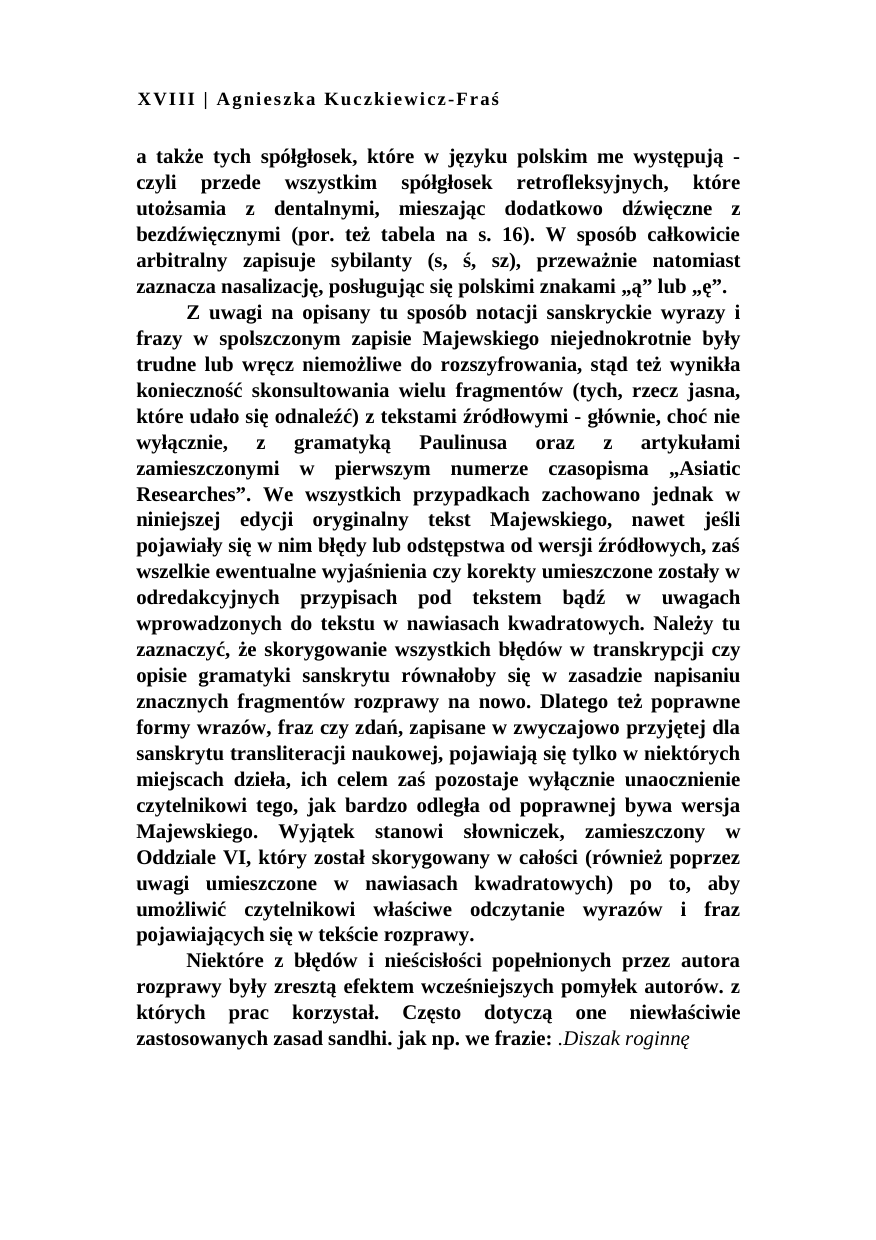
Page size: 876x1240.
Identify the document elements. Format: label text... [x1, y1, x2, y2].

text Z uwagi na opisany tu sposób notacji sanskryckie wyrazy i frazy w spolszczonym zapisie Majewskiego niejednokrotnie były trudne lub wręcz niemożliwe do rozszyfrowania, stąd też wynikła konieczność skonsultowania wielu fragmentów (tych, rzecz jasna, które udało się odnaleźć) z tekstami źródłowymi - głównie, choć nie wyłącznie, z gramatyką Paulinusa oraz z artykułami zamieszczonymi w pierwszym numerze czasopisma „Asiatic Researches”. We wszystkich przypadkach zachowano jednak w niniejszej edycji oryginalny tekst Majewskiego, nawet jeśli pojawiały się w nim błędy lub odstępstwa od wersji źródłowych, zaś wszelkie ewentualne wyjaśnienia czy korekty umieszczone zostały w odredakcyjnych przypisach pod tekstem bądź w uwagach wprowadzonych do tekstu w nawiasach kwadratowych. Należy tu zaznaczyć, że skorygowanie wszystkich błędów w transkrypcji czy opisie gramatyki sanskrytu równałoby się w zasadzie napisaniu znacznych fragmentów rozprawy na nowo. Dlatego też poprawne formy wrazów, fraz czy zdań, zapisane w zwyczajowo przyjętej dla sanskrytu transliteracji naukowej, pojawiają się tylko w niektórych miejscach dzieła, ich celem zaś pozostaje wyłącznie unaocznienie czytelnikowi tego, jak bardzo odległa od poprawnej bywa wersja Majewskiego. Wyjątek stanowi słowniczek, zamieszczony w Oddziale VI, który został skorygowany w całości (również poprzez uwagi umieszczone w nawiasach kwadratowych) po to, aby umożliwić czytelnikowi właściwe odczytanie wyrazów i fraz pojawiających się w tekście rozprawy. [136, 299, 741, 947]
text XVIII | Agnieszka Kuczkiewicz-Fraś [137, 90, 505, 109]
text a także tych spółgłosek, które w języku polskim me występują - czyli przede wszystkim spółgłosek retrofleksyjnych, które utożsamia z dentalnymi, mieszając dodatkowo dźwięczne z bezdźwięcznymi (por. też tabela na s. 16). W sposób całkowicie arbitralny zapisuje sybilanty (s, ś, sz), przeważnie natomiast zaznacza nasalizację, posługując się polskimi znakami „ą” lub „ę”. [136, 143, 741, 299]
text Niektóre z błędów i nieścisłości popełnionych przez autora rozprawy były zresztą efektem wcześniejszych pomyłek autorów. z których prac korzystał. Często dotyczą one niewłaściwie zastosowanych zasad sandhi. jak np. we frazie: .Diszak roginnę [136, 947, 741, 1051]
